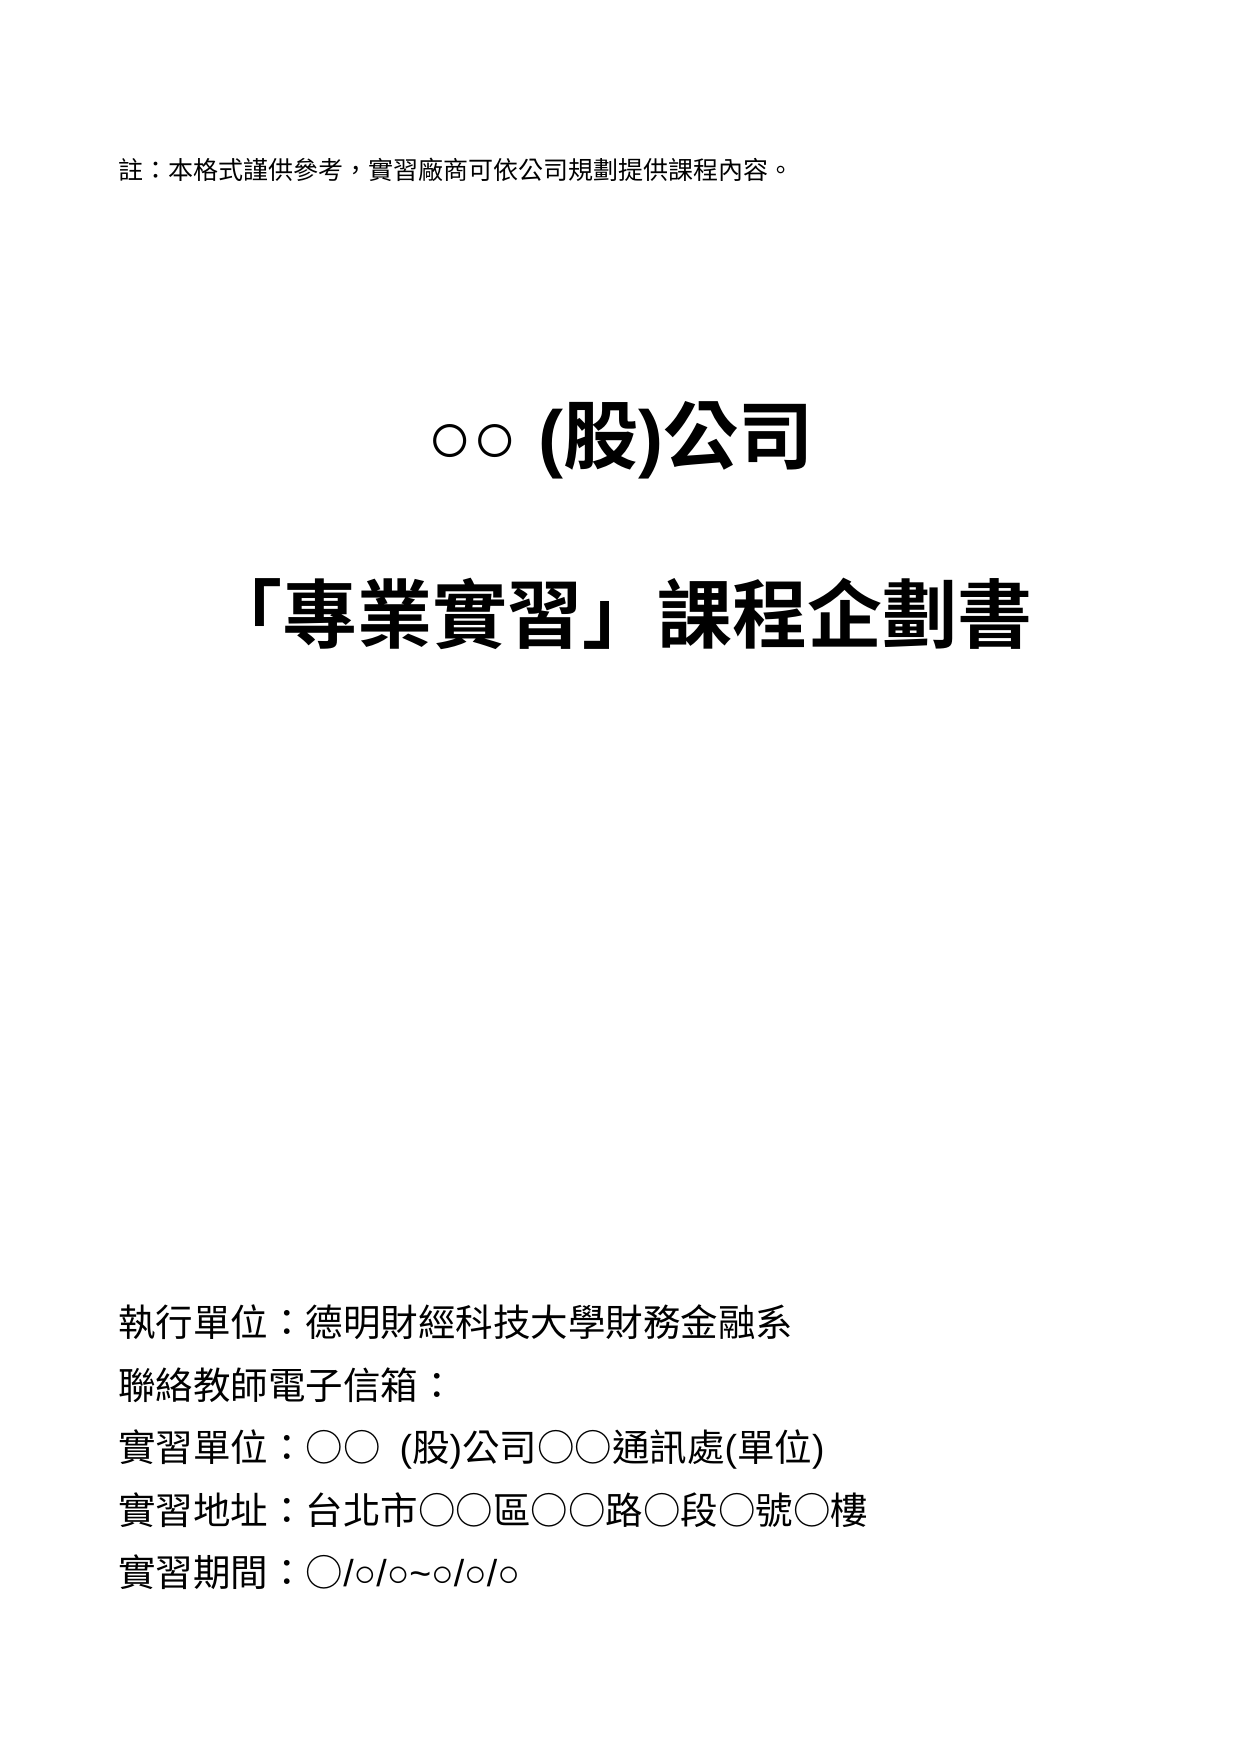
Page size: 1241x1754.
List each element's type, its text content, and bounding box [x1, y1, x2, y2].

text 實習地址：台北市○○區○○路○段○號○樓 [118, 1466, 1122, 1529]
text 聯絡教師電子信箱： [118, 1341, 1122, 1404]
text 執行單位：德明財經科技大學財務金融系 [118, 1279, 1122, 1341]
text ○○ (股)公司 [118, 358, 1122, 483]
text 註：本格式謹供參考，實習廠商可依公司規劃提供課程內容。 [118, 127, 1122, 189]
text 「專業實習」課程企劃書 [118, 537, 1122, 662]
text 實習單位：○○ (股)公司○○通訊處(單位) [118, 1404, 1122, 1466]
text 實習期間：○/○/○~○/○/○ [118, 1529, 1122, 1591]
